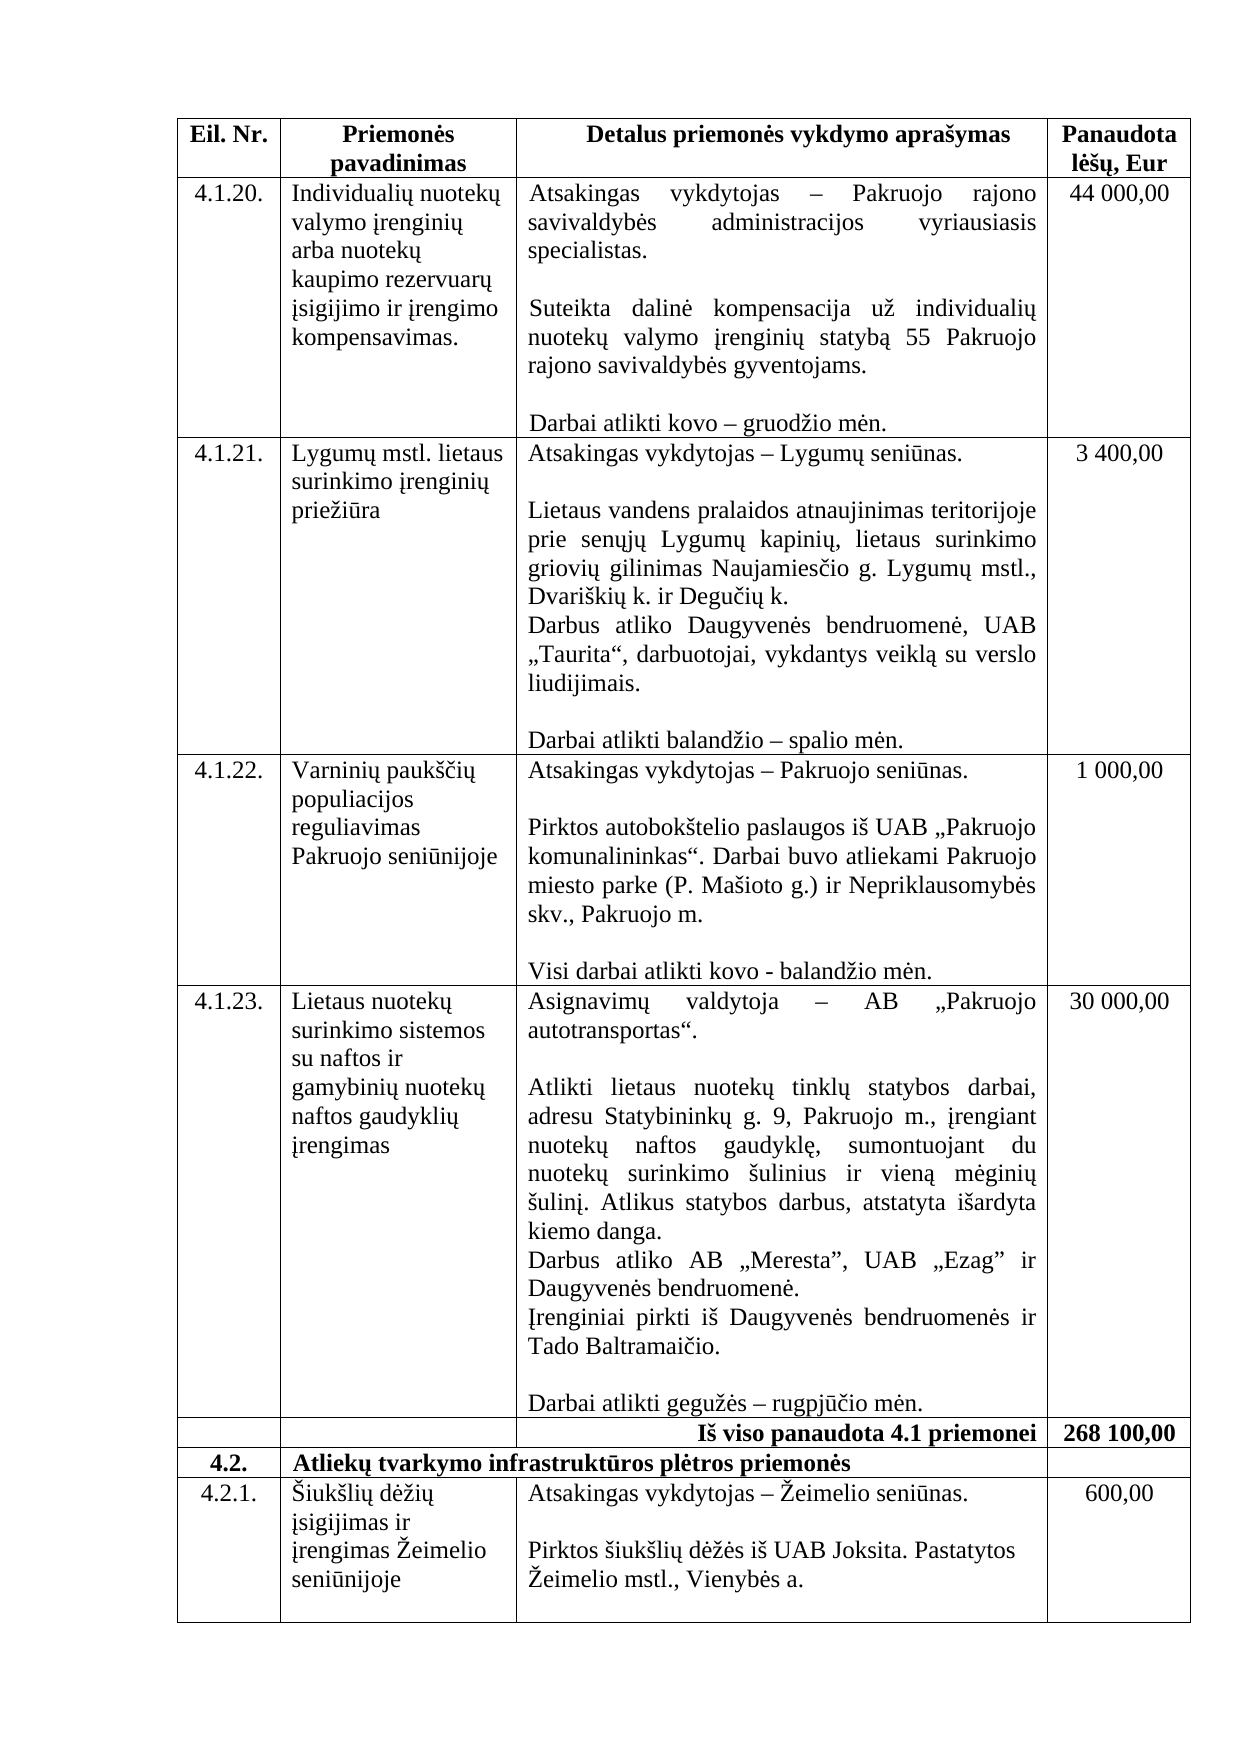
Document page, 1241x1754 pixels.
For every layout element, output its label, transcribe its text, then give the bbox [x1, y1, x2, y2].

table_cell [1048, 1448, 1190, 1477]
table_header Detalus priemonės vykdymo aprašymas [517, 119, 1047, 177]
table_cell Šiukšlių dėžių įsigijimas ir įrengimas Žeimelio seniūnijoje [281, 1478, 516, 1622]
table_cell Asignavimų valdytoja – AB „Pakruojo autotransportas“. Atlikti lietaus nuotekų tinklų statybos darbai, adresu Statybininkų g. 9, Pakruojo m., įrengiant nuotekų naftos gaudyklę, sumontuojant du nuotekų surinkimo šulinius ir vieną mėginių šulinį. Atlikus statybos darbus, atstatyta išardyta kiemo danga. Darbus atliko AB „Meresta”, UAB „Ezag” ir Daugyvenės bendruomenė. Įrenginiai pirkti iš Daugyvenės bendruomenės ir Tado Baltramaičio. Darbai atlikti gegužės – rugpjūčio mėn. [517, 986, 1047, 1417]
table_cell 600,00 [1048, 1478, 1190, 1622]
table_cell [281, 1418, 516, 1447]
table_cell 268 100,00 [1048, 1418, 1190, 1447]
table_cell Individualių nuotekų valymo įrenginių arba nuotekų kaupimo rezervuarų įsigijimo ir įrengimo kompensavimas. [281, 178, 516, 437]
table_header Priemonės pavadinimas [281, 119, 516, 177]
table_cell Atsakingas vykdytojas – Pakruojo seniūnas. Pirktos autobokštelio paslaugos iš UAB „Pakruojo komunalininkas“. Darbai buvo atliekami Pakruojo miesto parke (P. Mašioto g.) ir Nepriklausomybės skv., Pakruojo m. Visi darbai atlikti kovo - balandžio mėn. [517, 755, 1047, 985]
table_cell 1 000,00 [1048, 755, 1190, 985]
table_cell 4.1.20. [178, 178, 280, 437]
table_cell Atsakingas vykdytojas – Lygumų seniūnas. Lietaus vandens pralaidos atnaujinimas teritorijoje prie senųjų Lygumų kapinių, lietaus surinkimo griovių gilinimas Naujamiesčio g. Lygumų mstl., Dvariškių k. ir Degučių k. Darbus atliko Daugyvenės bendruomenė, UAB „Taurita“, darbuotojai, vykdantys veiklą su verslo liudijimais. Darbai atlikti balandžio – spalio mėn. [517, 438, 1047, 754]
table_cell Atliekų tvarkymo infrastruktūros plėtros priemonės [281, 1448, 1047, 1477]
table_header Eil. Nr. [178, 119, 280, 177]
table_cell 4.1.22. [178, 755, 280, 985]
table_cell 4.1.21. [178, 438, 280, 754]
table_cell Atsakingas vykdytojas – Pakruojo rajono savivaldybės administracijos vyriausiasis specialistas. Suteikta dalinė kompensacija už individualių nuotekų valymo įrenginių statybą 55 Pakruojo rajono savivaldybės gyventojams. Darbai atlikti kovo – gruodžio mėn. [517, 178, 1047, 437]
table_header Panaudota lėšų, Eur [1048, 119, 1190, 177]
table_cell 44 000,00 [1048, 178, 1190, 437]
table_cell 30 000,00 [1048, 986, 1190, 1417]
table_cell [178, 1418, 280, 1447]
table_cell Lygumų mstl. lietaus surinkimo įrenginių priežiūra [281, 438, 516, 754]
table_cell Lietaus nuotekų surinkimo sistemos su naftos ir gamybinių nuotekų naftos gaudyklių įrengimas [281, 986, 516, 1417]
table_cell Iš viso panaudota 4.1 priemonei [517, 1418, 1047, 1447]
table_cell 4.1.23. [178, 986, 280, 1417]
table_cell 3 400,00 [1048, 438, 1190, 754]
table_cell 4.2.1. [178, 1478, 280, 1622]
table_cell Varninių paukščių populiacijos reguliavimas Pakruojo seniūnijoje [281, 755, 516, 985]
table_cell Atsakingas vykdytojas – Žeimelio seniūnas. Pirktos šiukšlių dėžės iš UAB Joksita. Pastatytos Žeimelio mstl., Vienybės a. [517, 1478, 1047, 1622]
table_cell 4.2. [178, 1448, 280, 1477]
